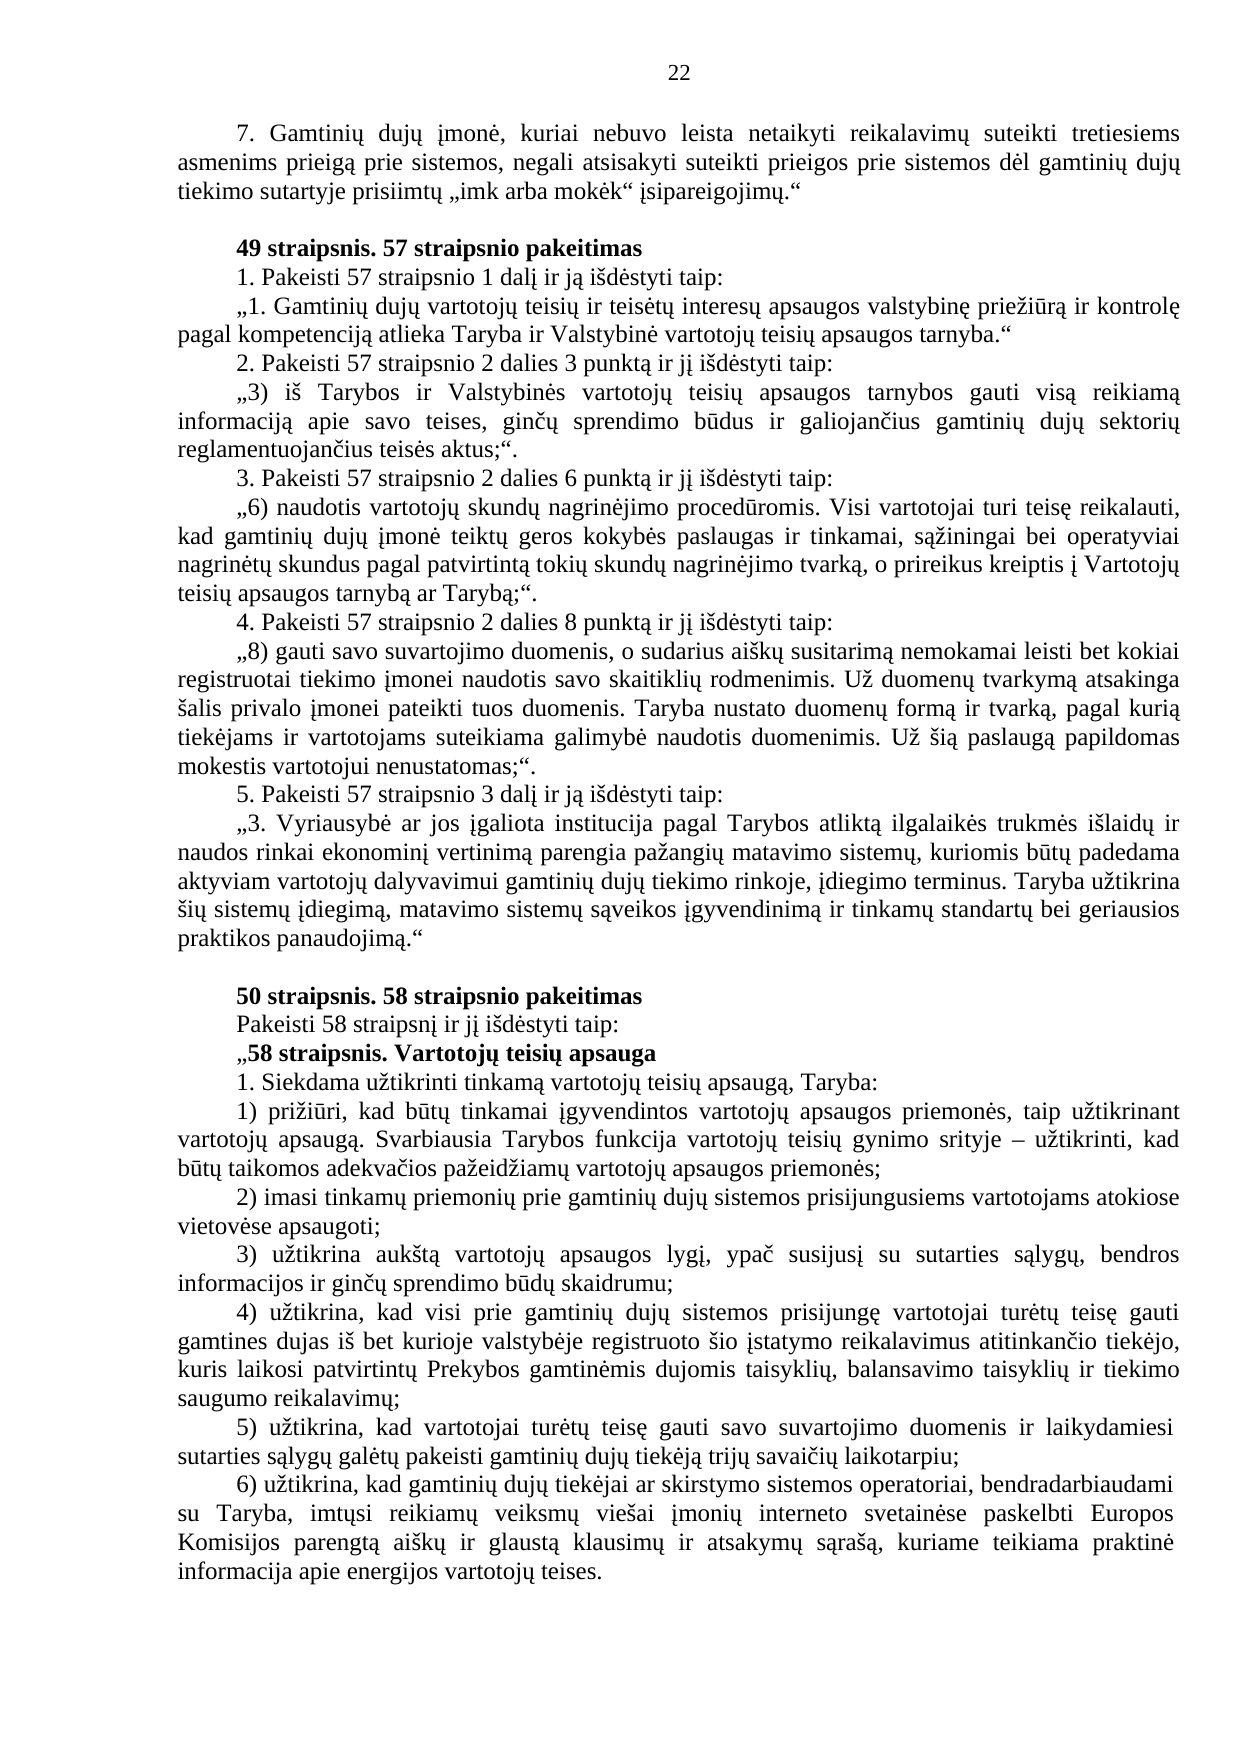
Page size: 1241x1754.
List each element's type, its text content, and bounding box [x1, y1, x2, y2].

text „3) iš Tarybos ir Valstybinės vartotojų teisių apsaugos tarnybos gauti visą reikiamą informaciją apie savo teises, ginčų sprendimo būdus ir galiojančius gamtinių dujų sektorių reglamentuojančius teisės aktus;“. [177, 377, 1181, 463]
text „6) naudotis vartotojų skundų nagrinėjimo procedūromis. Visi vartotojai turi teisę reikalauti, kad gamtinių dujų įmonė teiktų geros kokybės paslaugas ir tinkamai, sąžiningai bei operatyviai nagrinėtų skundus pagal patvirtintą tokių skundų nagrinėjimo tvarką, o prireikus kreiptis į Vartotojų teisių apsaugos tarnybą ar Tarybą;“. [177, 492, 1181, 607]
text „8) gauti savo suvartojimo duomenis, o sudarius aiškų susitarimą nemokamai leisti bet kokiai registruotai tiekimo įmonei naudotis savo skaitiklių rodmenimis. Už duomenų tvarkymą atsakinga šalis privalo įmonei pateikti tuos duomenis. Taryba nustato duomenų formą ir tvarką, pagal kurią tiekėjams ir vartotojams suteikiama galimybė naudotis duomenimis. Už šią paslaugą papildomas mokestis vartotojui nenustatomas;“. [177, 636, 1181, 779]
text „58 straipsnis. Vartotojų teisių apsauga [177, 1038, 1181, 1067]
text „1. Gamtinių dujų vartotojų teisių ir teisėtų interesų apsaugos valstybinę priežiūrą ir kontrolę pagal kompetenciją atlieka Taryba ir Valstybinė vartotojų teisių apsaugos tarnyba.“ [177, 291, 1181, 348]
text 5. Pakeisti 57 straipsnio 3 dalį ir ją išdėstyti taip: [177, 779, 1181, 808]
text 1. Pakeisti 57 straipsnio 1 dalį ir ją išdėstyti taip: [177, 262, 1181, 291]
text 3) užtikrina aukštą vartotojų apsaugos lygį, ypač susijusį su sutarties sąlygų, bendros informacijos ir ginčų sprendimo būdų skaidrumu; [177, 1239, 1181, 1297]
text 49 straipsnis. 57 straipsnio pakeitimas [177, 233, 1181, 262]
text 2) imasi tinkamų priemonių prie gamtinių dujų sistemos prisijungusiems vartotojams atokiose vietovėse apsaugoti; [177, 1182, 1181, 1239]
text „3. Vyriausybė ar jos įgaliota institucija pagal Tarybos atliktą ilgalaikės trukmės išlaidų ir naudos rinkai ekonominį vertinimą parengia pažangių matavimo sistemų, kuriomis būtų padedama aktyviam vartotojų dalyvavimui gamtinių dujų tiekimo rinkoje, įdiegimo terminus. Taryba užtikrina šių sistemų įdiegimą, matavimo sistemų sąveikos įgyvendinimą ir tinkamų standartų bei geriausios praktikos panaudojimą.“ [177, 808, 1181, 952]
text 4. Pakeisti 57 straipsnio 2 dalies 8 punktą ir jį išdėstyti taip: [177, 607, 1181, 636]
text 1. Siekdama užtikrinti tinkamą vartotojų teisių apsaugą, Taryba: [177, 1067, 1181, 1096]
text 1) prižiūri, kad būtų tinkamai įgyvendintos vartotojų apsaugos priemonės, taip užtikrinant vartotojų apsaugą. Svarbiausia Tarybos funkcija vartotojų teisių gynimo srityje – užtikrinti, kad būtų taikomos adekvačios pažeidžiamų vartotojų apsaugos priemonės; [177, 1096, 1181, 1182]
text Pakeisti 58 straipsnį ir jį išdėstyti taip: [177, 1009, 1181, 1038]
text 7. Gamtinių dujų įmonė, kuriai nebuvo leista netaikyti reikalavimų suteikti tretiesiems asmenims prieigą prie sistemos, negali atsisakyti suteikti prieigos prie sistemos dėl gamtinių dujų tiekimo sutartyje prisiimtų „imk arba mokėk“ įsipareigojimų.“ [177, 118, 1181, 204]
text 4) užtikrina, kad visi prie gamtinių dujų sistemos prisijungę vartotojai turėtų teisę gauti gamtines dujas iš bet kurioje valstybėje registruoto šio įstatymo reikalavimus atitinkančio tiekėjo, kuris laikosi patvirtintų Prekybos gamtinėmis dujomis taisyklių, balansavimo taisyklių ir tiekimo saugumo reikalavimų; [177, 1297, 1181, 1412]
text 5) užtikrina, kad vartotojai turėtų teisę gauti savo suvartojimo duomenis ir laikydamiesi sutarties sąlygų galėtų pakeisti gamtinių dujų tiekėją trijų savaičių laikotarpiu; [177, 1412, 1175, 1469]
text 2. Pakeisti 57 straipsnio 2 dalies 3 punktą ir jį išdėstyti taip: [177, 348, 1181, 377]
text 50 straipsnis. 58 straipsnio pakeitimas [177, 981, 1181, 1009]
text 6) užtikrina, kad gamtinių dujų tiekėjai ar skirstymo sistemos operatoriai, bendradarbiaudami su Taryba, imtųsi reikiamų veiksmų viešai įmonių interneto svetainėse paskelbti Europos Komisijos parengtą aiškų ir glaustą klausimų ir atsakymų sąrašą, kuriame teikiama praktinė informacija apie energijos vartotojų teises. [177, 1469, 1175, 1584]
text 3. Pakeisti 57 straipsnio 2 dalies 6 punktą ir jį išdėstyti taip: [177, 463, 1181, 492]
